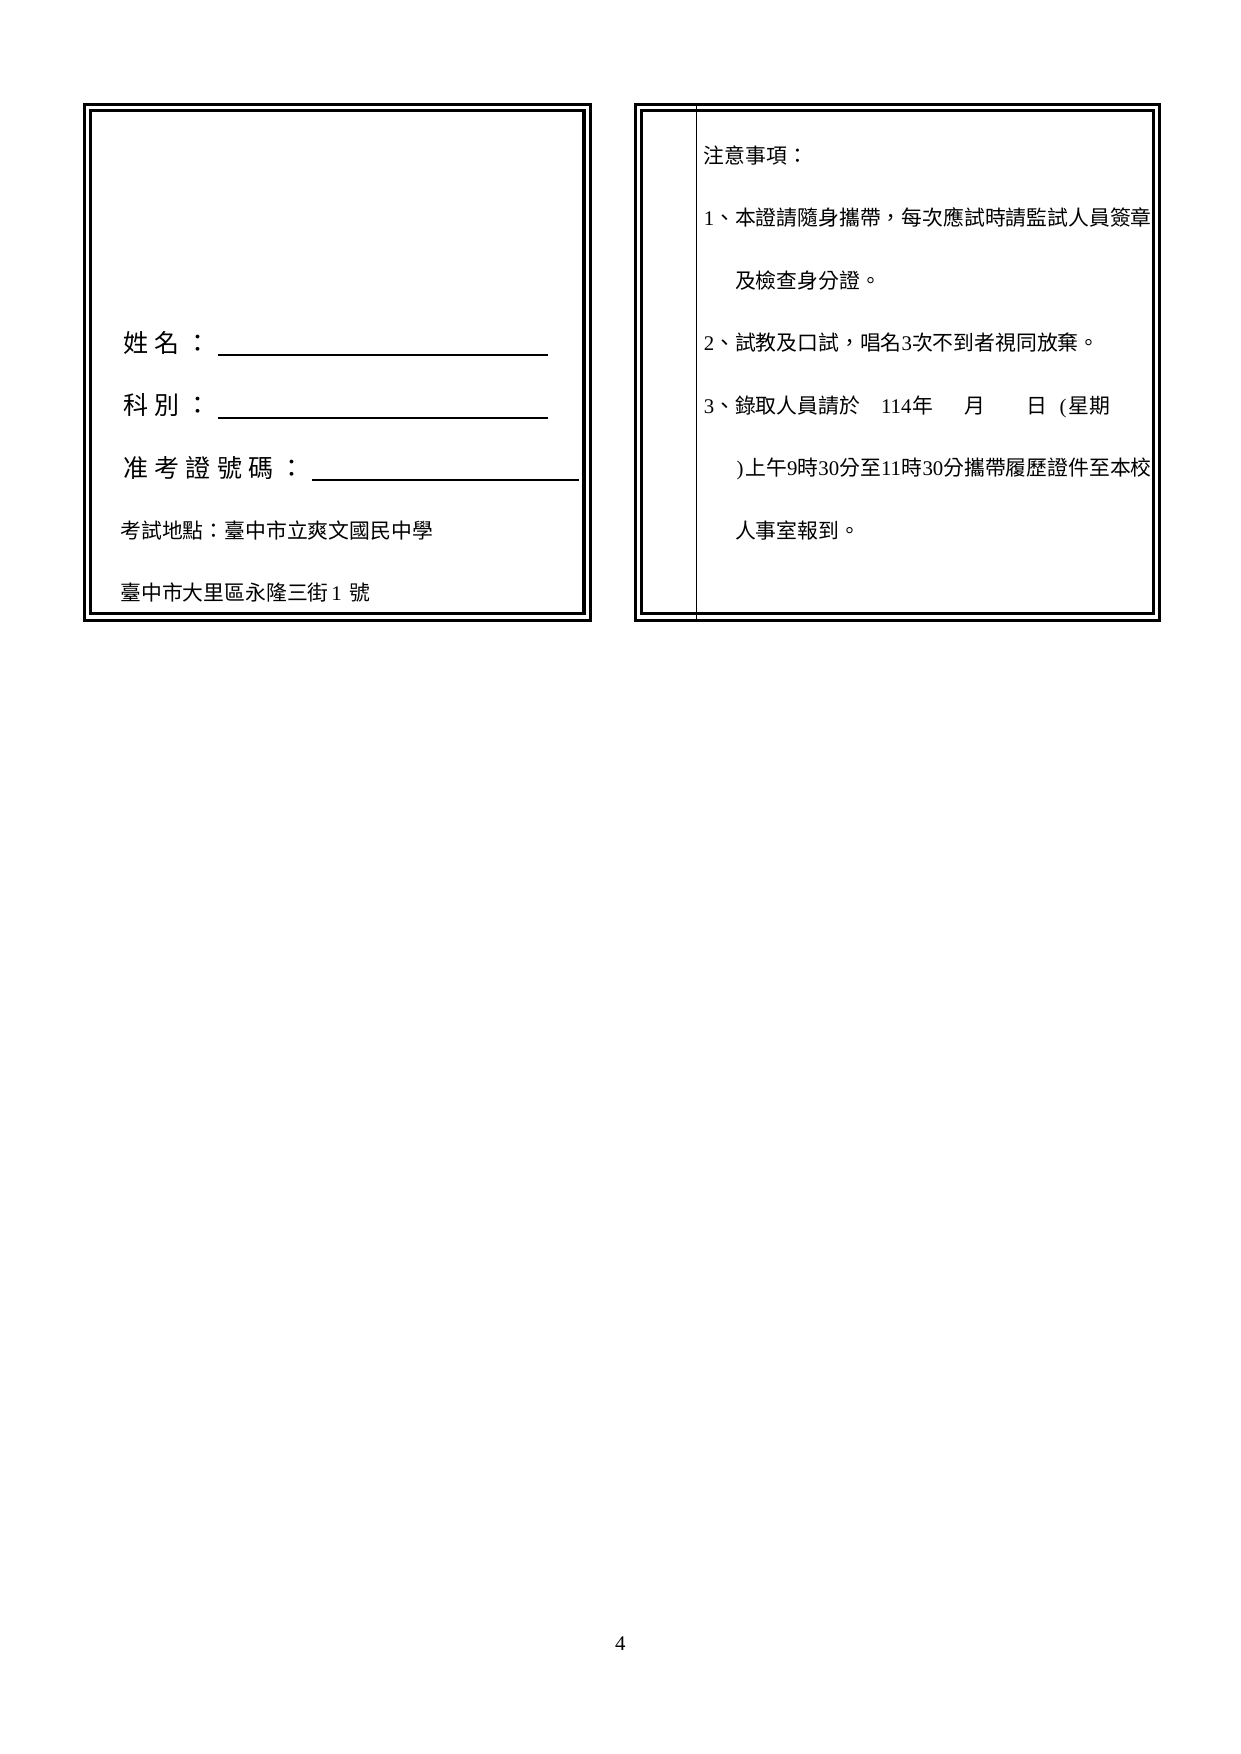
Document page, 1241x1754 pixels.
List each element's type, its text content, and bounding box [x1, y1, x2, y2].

table_cell 注意事項： 1、本證請隨身攜帶，每次應試時請監試人員簽章及檢查身分證。 2、試教及口試，唱名3次不到者視同放棄。 3、錄取人員請於 114年 月 日 (星期 )上午9時30分至11時30分攜帶履歷證件至本校人事室報到。 [697, 106, 1156, 612]
table_cell [592, 103, 634, 612]
table_cell [639, 106, 696, 612]
table_cell 姓名： 科別： 准考證號碼： 考試地點：臺中市立爽文國民中學 臺中市大里區永隆三街1 號 [87, 106, 587, 612]
